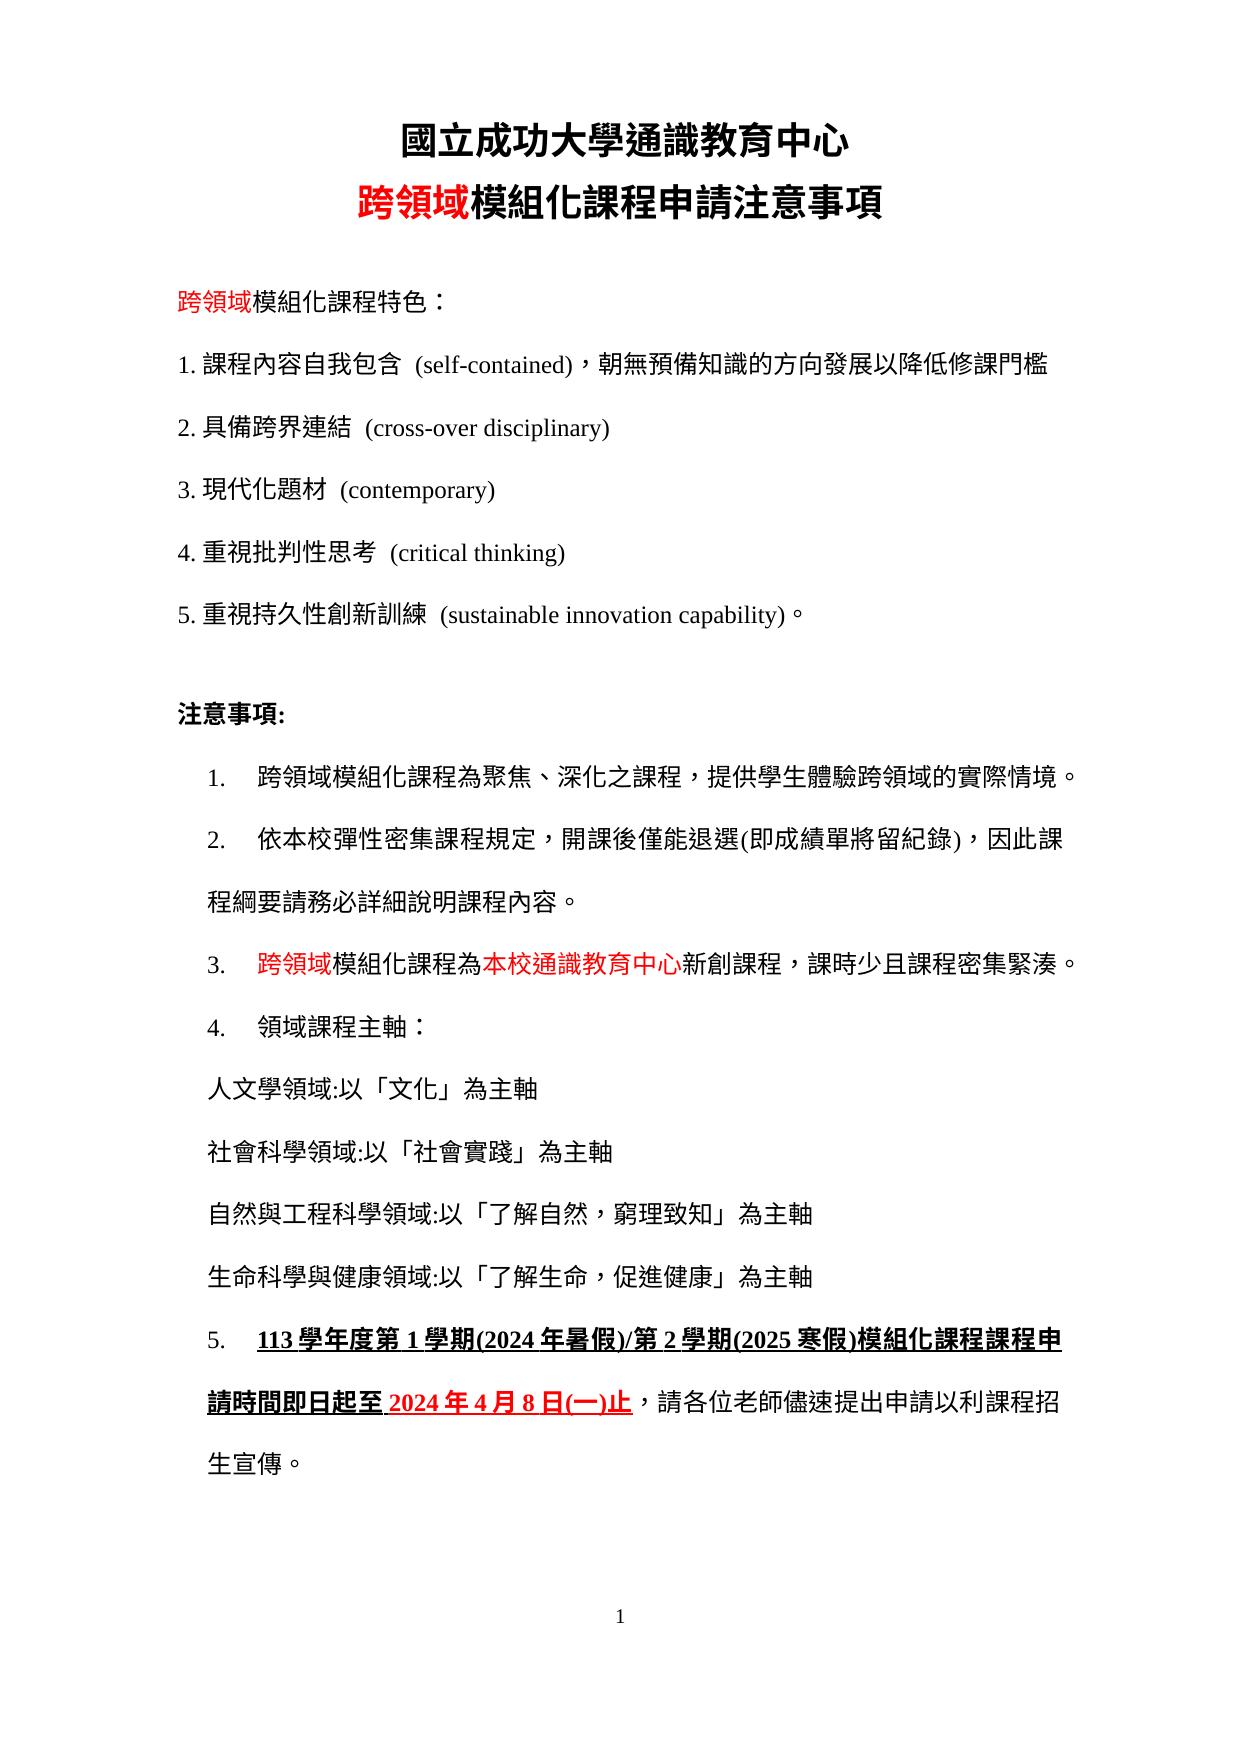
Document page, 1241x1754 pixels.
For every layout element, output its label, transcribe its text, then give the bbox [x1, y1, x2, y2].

list 跨領域模組化課程為本校通識教育中心新創課程，課時少且課程密集緊湊。 [207, 921, 1063, 984]
text 生命科學與健康領域:以「了解生命，促進健康」為主軸 [207, 1234, 1063, 1296]
list 具備跨界連結 (cross-over disciplinary) [177, 384, 1063, 446]
list 重視持久性創新訓練 (sustainable innovation capability)。 [177, 571, 1063, 634]
list 課程內容自我包含 (self-contained)，朝無預備知識的方向發展以降低修課門檻 [177, 321, 1063, 384]
list 領域課程主軸： [207, 984, 1063, 1046]
list 現代化題材 (contemporary) [177, 446, 1063, 509]
text 人文學領域:以「文化」為主軸 [207, 1046, 1063, 1109]
list 113學年度第1學期(2024年暑假)/第2學期(2025寒假)模組化課程課程申請時間即日起至2024年4月8日(一)止，請各位老師儘速提出申請以利課程招生宣傳。 [207, 1296, 1063, 1484]
list 重視批判性思考 (critical thinking) [177, 509, 1063, 571]
text 跨領域模組化課程特色： [177, 259, 1063, 321]
text 社會科學領域:以「社會實踐」為主軸 [207, 1109, 1063, 1171]
list 依本校彈性密集課程規定，開課後僅能退選(即成績單將留紀錄)，因此課程綱要請務必詳細說明課程內容。 [207, 796, 1063, 921]
list 跨領域模組化課程為聚焦、深化之課程，提供學生體驗跨領域的實際情境。 [207, 734, 1063, 796]
text 跨領域模組化課程申請注意事項 [177, 159, 1063, 221]
text 注意事項: [177, 671, 1063, 734]
text 自然與工程科學領域:以「了解自然，窮理致知」為主軸 [207, 1171, 1063, 1234]
text 國立成功大學通識教育中心 [177, 96, 1063, 159]
